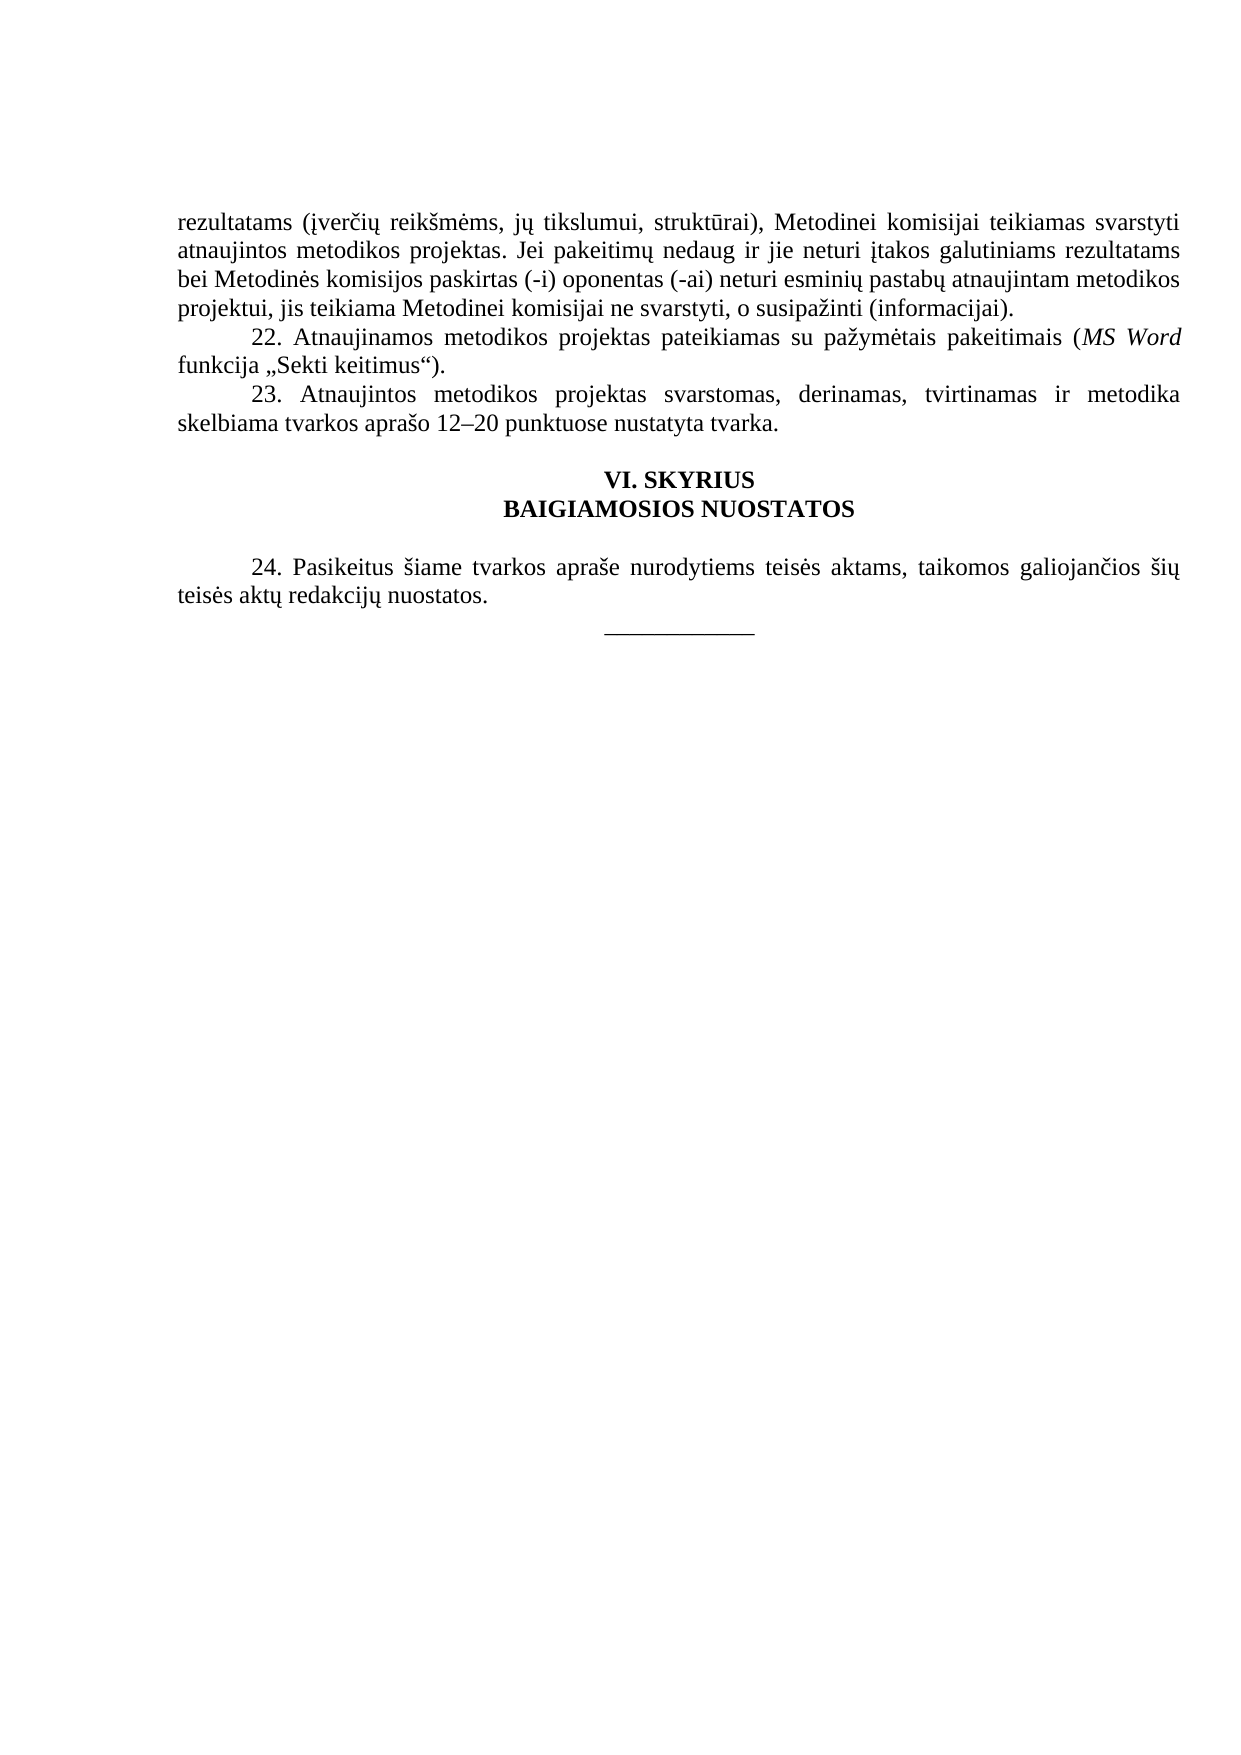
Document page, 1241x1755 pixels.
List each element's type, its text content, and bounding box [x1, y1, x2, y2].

text BAIGIAMOSIOS NUOSTATOS [177, 494, 1181, 523]
text 23. Atnaujintos metodikos projektas svarstomas, derinamas, tvirtinamas ir metodika skelbiama tvarkos aprašo 12–20 punktuose nustatyta tvarka. [177, 379, 1181, 437]
text rezultatams (įverčių reikšmėms, jų tikslumui, struktūrai), Metodinei komisijai teikiamas svarstyti atnaujintos metodikos projektas. Jei pakeitimų nedaug ir jie neturi įtakos galutiniams rezultatams bei Metodinės komisijos paskirtas (-i) oponentas (-ai) neturi esminių pastabų atnaujintam metodikos projektui, jis teikiama Metodinei komisijai ne svarstyti, o susipažinti (informacijai). [177, 207, 1181, 322]
text ____________ [177, 609, 1181, 638]
text VI. SKYRIUS [177, 465, 1181, 494]
text 22. Atnaujinamos metodikos projektas pateikiamas su pažymėtais pakeitimais (MS Word funkcija „Sekti keitimus“). [177, 322, 1181, 379]
text 24. Pasikeitus šiame tvarkos apraše nurodytiems teisės aktams, taikomos galiojančios šių teisės aktų redakcijų nuostatos. [177, 552, 1181, 609]
